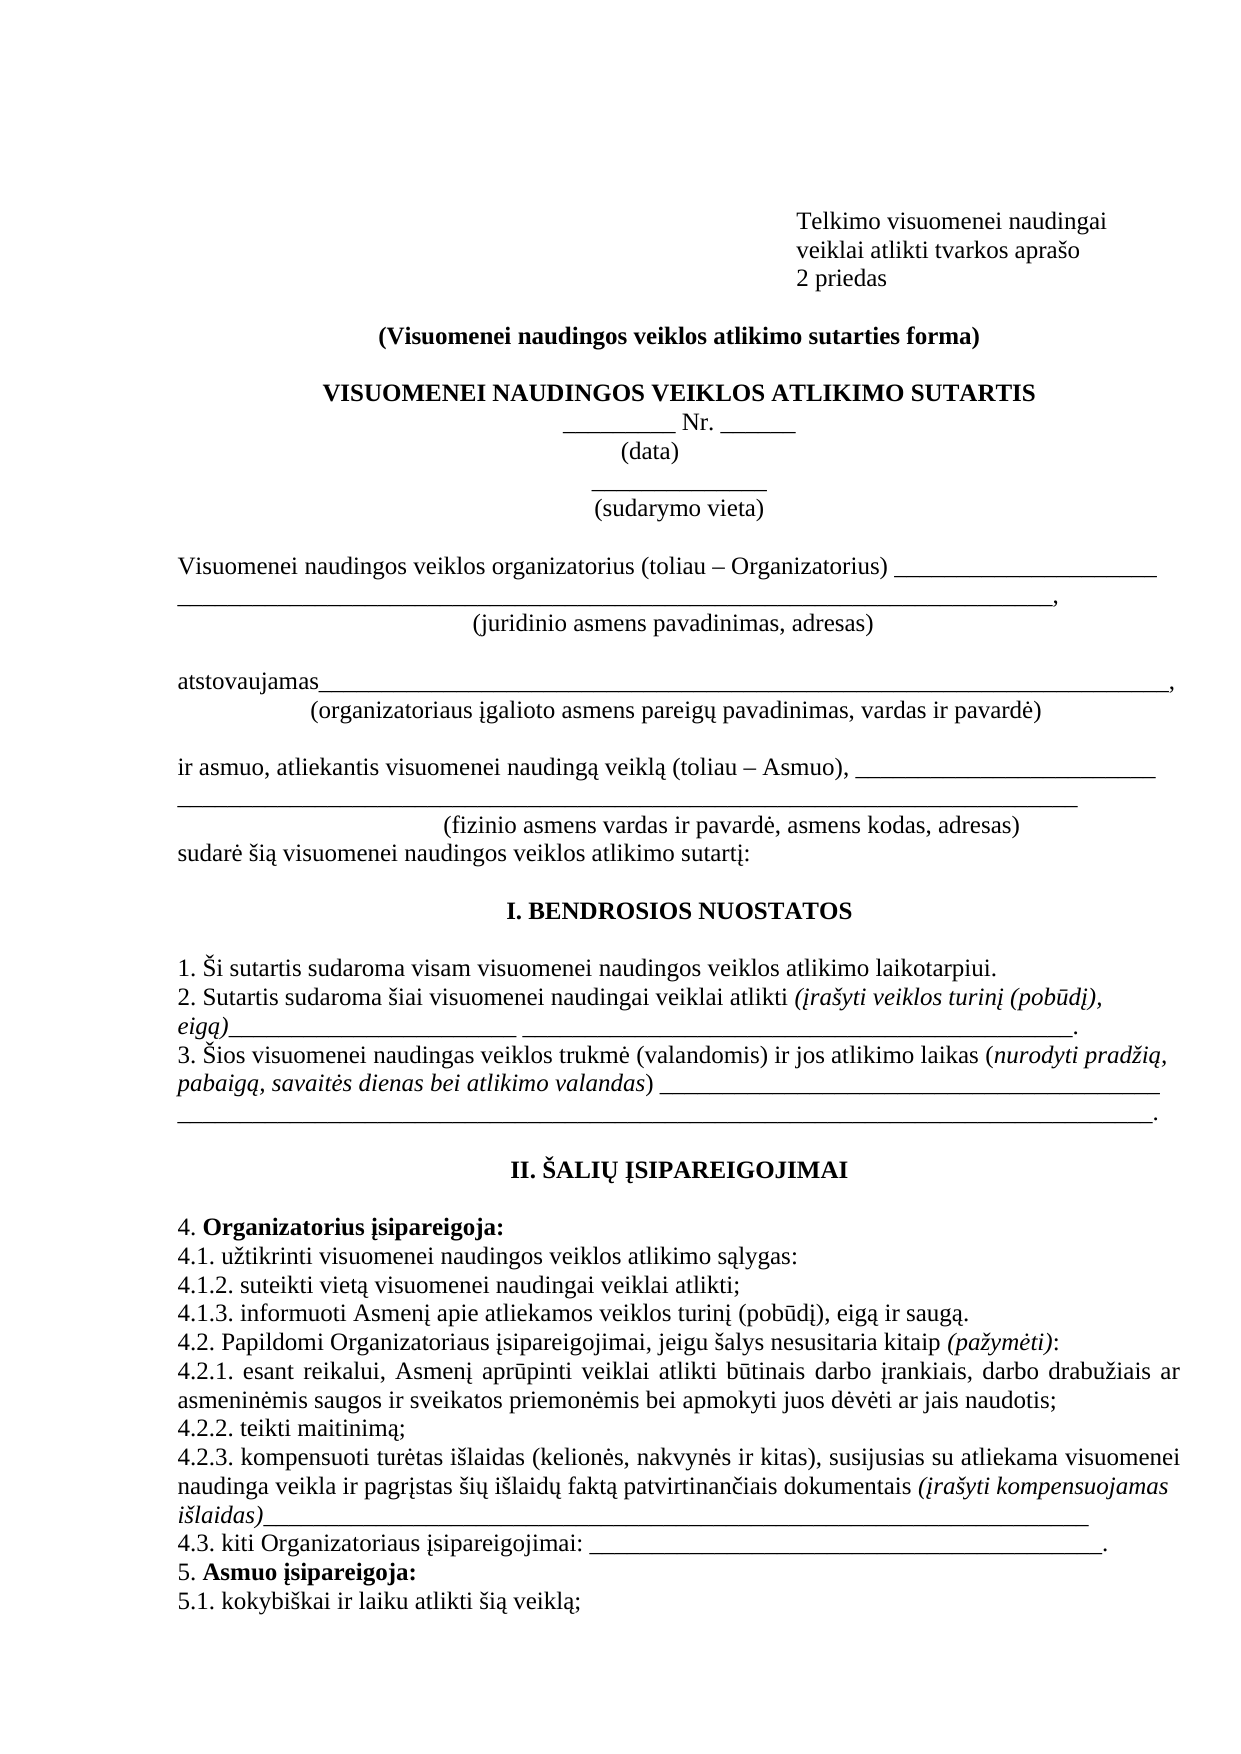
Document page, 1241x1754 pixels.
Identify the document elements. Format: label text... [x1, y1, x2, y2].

text 2. Sutartis sudaroma šiai visuomenei naudingai veiklai atlikti (įrašyti veiklos turinį (pobūdį), [177, 982, 1181, 1011]
text VISUOMENEI NAUDINGOS VEIKLOS ATLIKIMO SUTARTIS [177, 378, 1181, 407]
text 4.3. kiti Organizatoriaus įsipareigojimai: _________________________________________. [177, 1528, 1181, 1557]
text 4.1.3. informuoti Asmenį apie atliekamos veiklos turinį (pobūdį), eigą ir saugą. [177, 1298, 1181, 1327]
text išlaidas)__________________________________________________________________ [177, 1500, 1181, 1528]
text 4.1. užtikrinti visuomenei naudingos veiklos atlikimo sąlygas: [177, 1241, 1181, 1270]
text ir asmuo, atliekantis visuomenei naudingą veiklą (toliau – Asmuo), ________________________ [177, 752, 1181, 781]
text (organizatoriaus įgalioto asmens pareigų pavadinimas, vardas ir pavardė) [177, 695, 1181, 723]
text 2 priedas [796, 263, 1181, 292]
text ________________________________________________________________________ [177, 781, 1181, 810]
text 4.2.3. kompensuoti turėtas išlaidas (kelionės, nakvynės ir kitas), susijusias su atliekama visuomenei naudinga veikla ir pagrįstas šių išlaidų faktą patvirtinančiais dokumentais (įrašyti kompensuojamas [177, 1442, 1181, 1500]
text 4.2. Papildomi Organizatoriaus įsipareigojimai, jeigu šalys nesusitaria kitaip (pažymėti): [177, 1327, 1181, 1356]
text II. ŠALIŲ ĮSIPAREIGOJIMAI [177, 1155, 1181, 1183]
text eigą)_______________________ ____________________________________________. [177, 1011, 1181, 1040]
text (Visuomenei naudingos veiklos atlikimo sutarties forma) [177, 321, 1181, 350]
text 4.2.2. teikti maitinimą; [177, 1413, 1181, 1442]
text ______________ [177, 465, 1181, 493]
text ______________________________________________________________________________. [177, 1097, 1181, 1126]
text Visuomenei naudingos veiklos organizatorius (toliau – Organizatorius) _____________________ [177, 551, 1181, 580]
text ______________________________________________________________________, [177, 580, 1181, 608]
text 5.1. kokybiškai ir laiku atlikti šią veiklą; [177, 1586, 1181, 1615]
text atstovaujamas____________________________________________________________________, [177, 666, 1181, 695]
text 3. Šios visuomenei naudingas veiklos trukmė (valandomis) ir jos atlikimo laikas (nurodyti pradžią, [177, 1040, 1181, 1068]
text Telkimo visuomenei naudingai [796, 206, 1181, 235]
text 1. Ši sutartis sudaroma visam visuomenei naudingos veiklos atlikimo laikotarpiui. [177, 953, 1181, 982]
text (sudarymo vieta) [177, 493, 1181, 522]
text 5. Asmuo įsipareigoja: [177, 1557, 1181, 1586]
text (fizinio asmens vardas ir pavardė, asmens kodas, adresas) [177, 810, 1181, 838]
text I. BENDROSIOS NUOSTATOS [177, 896, 1181, 925]
text (juridinio asmens pavadinimas, adresas) [177, 608, 1181, 637]
text 4.2.1. esant reikalui, Asmenį aprūpinti veiklai atlikti būtinais darbo įrankiais, darbo drabužiais ar asmeninėmis saugos ir sveikatos priemonėmis bei apmokyti juos dėvėti ar jais naudotis; [177, 1356, 1181, 1413]
text pabaigą, savaitės dienas bei atlikimo valandas) ________________________________________ [177, 1068, 1181, 1097]
text sudarė šią visuomenei naudingos veiklos atlikimo sutartį: [177, 838, 1181, 867]
text (data) [118, 436, 1181, 465]
text veiklai atlikti tvarkos aprašo [796, 235, 1181, 263]
text _________ Nr. ______ [177, 407, 1181, 436]
text 4.1.2. suteikti vietą visuomenei naudingai veiklai atlikti; [177, 1270, 1181, 1298]
text 4. Organizatorius įsipareigoja: [177, 1212, 1181, 1241]
